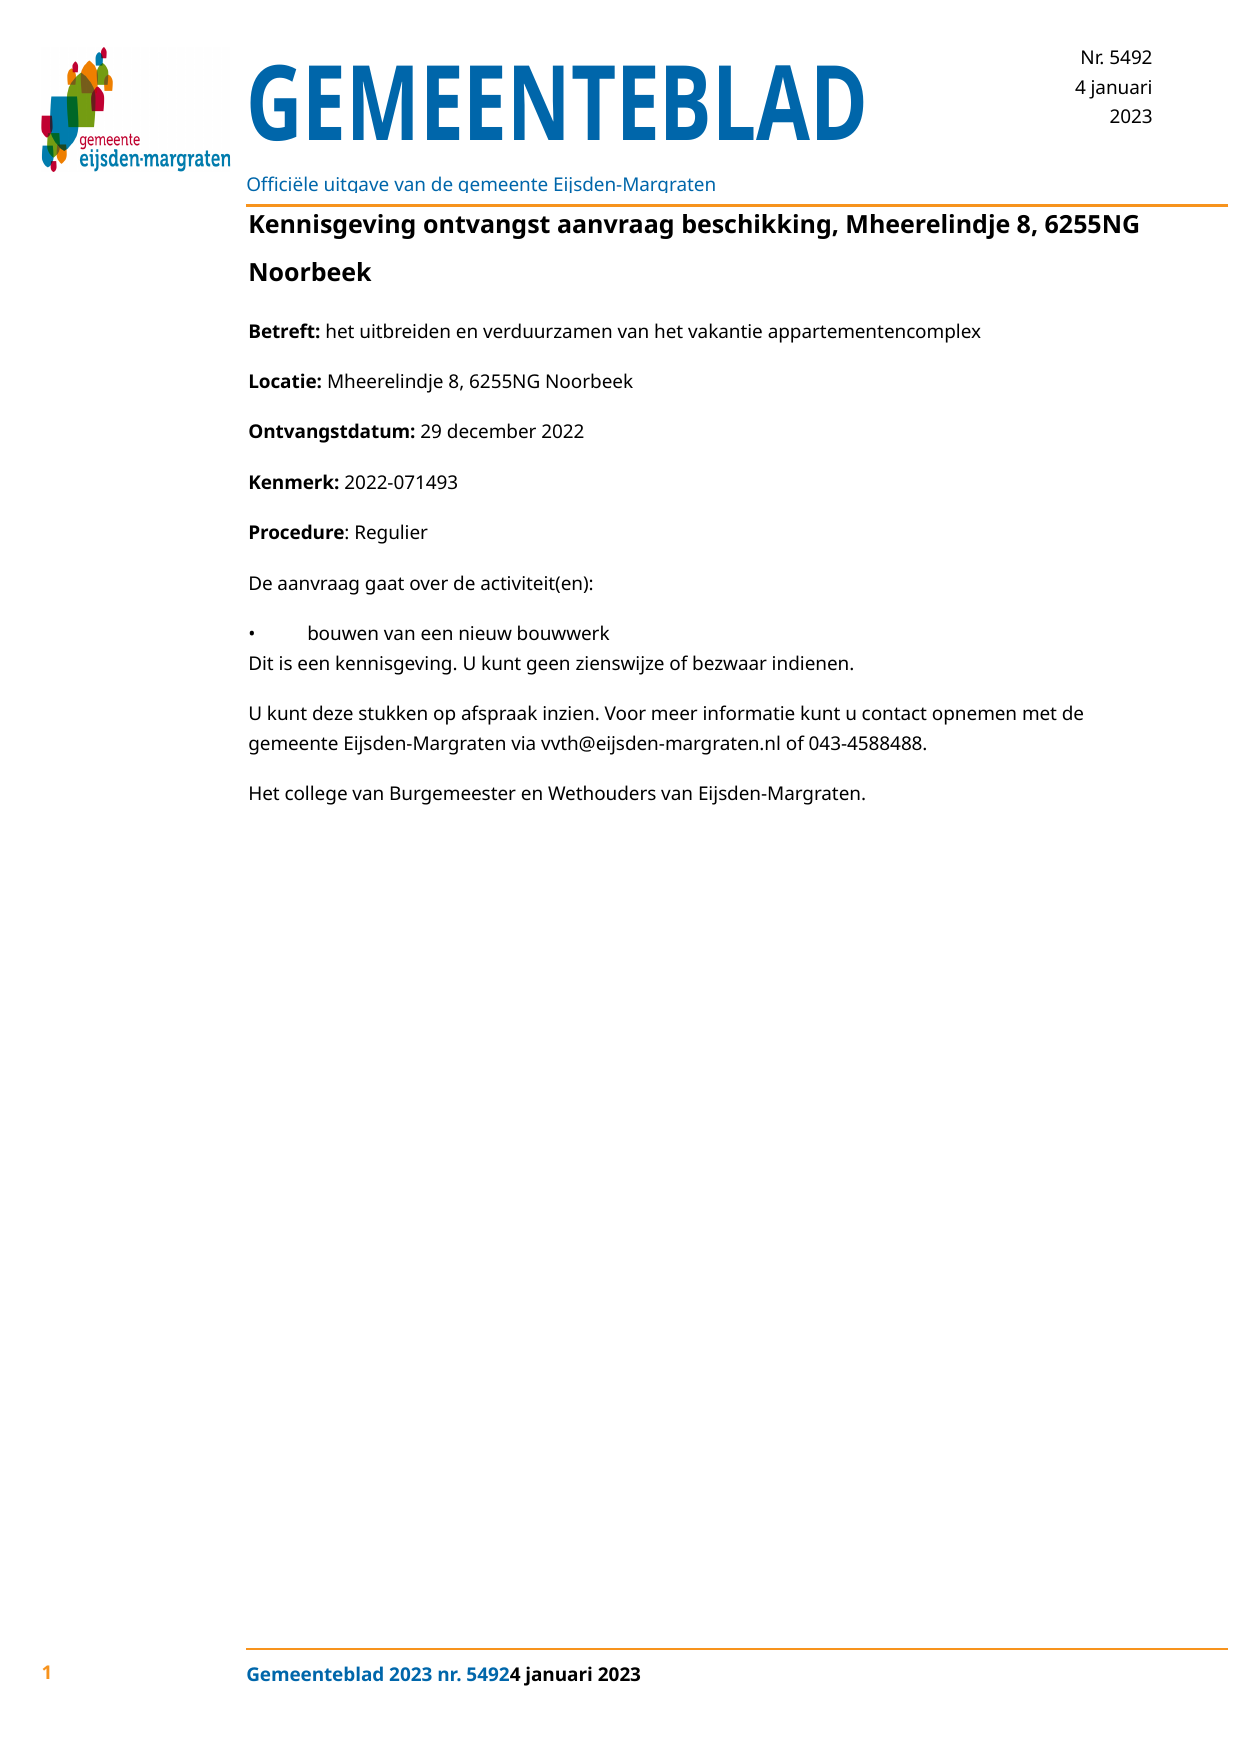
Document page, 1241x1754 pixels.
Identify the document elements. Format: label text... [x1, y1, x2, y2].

text Betreft: het uitbreiden en verduurzamen van het vakantie appartementencomplex [248, 318, 1152, 344]
text Kenmerk: 2022-071493 [248, 469, 1152, 495]
text Het college van Burgemeester en Wethouders van Eijsden-Margraten. [248, 780, 1152, 806]
text De aanvraag gaat over de activiteit(en): [248, 570, 1152, 596]
text Dit is een kennisgeving. U kunt geen zienswijze of bezwaar indienen. [248, 650, 1152, 676]
text Ontvangstdatum: 29 december 2022 [248, 419, 1152, 444]
text U kunt deze stukken op afspraak inzien. Voor meer informatie kunt u contact opnemen met de gemeente Eijsden-Margraten via vvth@eijsden-margraten.nl of 043-4588488. [248, 700, 1152, 756]
list bouwen van een nieuw bouwwerk [248, 620, 1152, 646]
picture [41, 47, 231, 172]
text Procedure: Regulier [248, 519, 1152, 545]
text Kennisgeving ontvangst aanvraag beschikking, Mheerelindje 8, 6255NG Noorbeek [248, 207, 1152, 288]
text Locatie: Mheerelindje 8, 6255NG Noorbeek [248, 368, 1152, 394]
